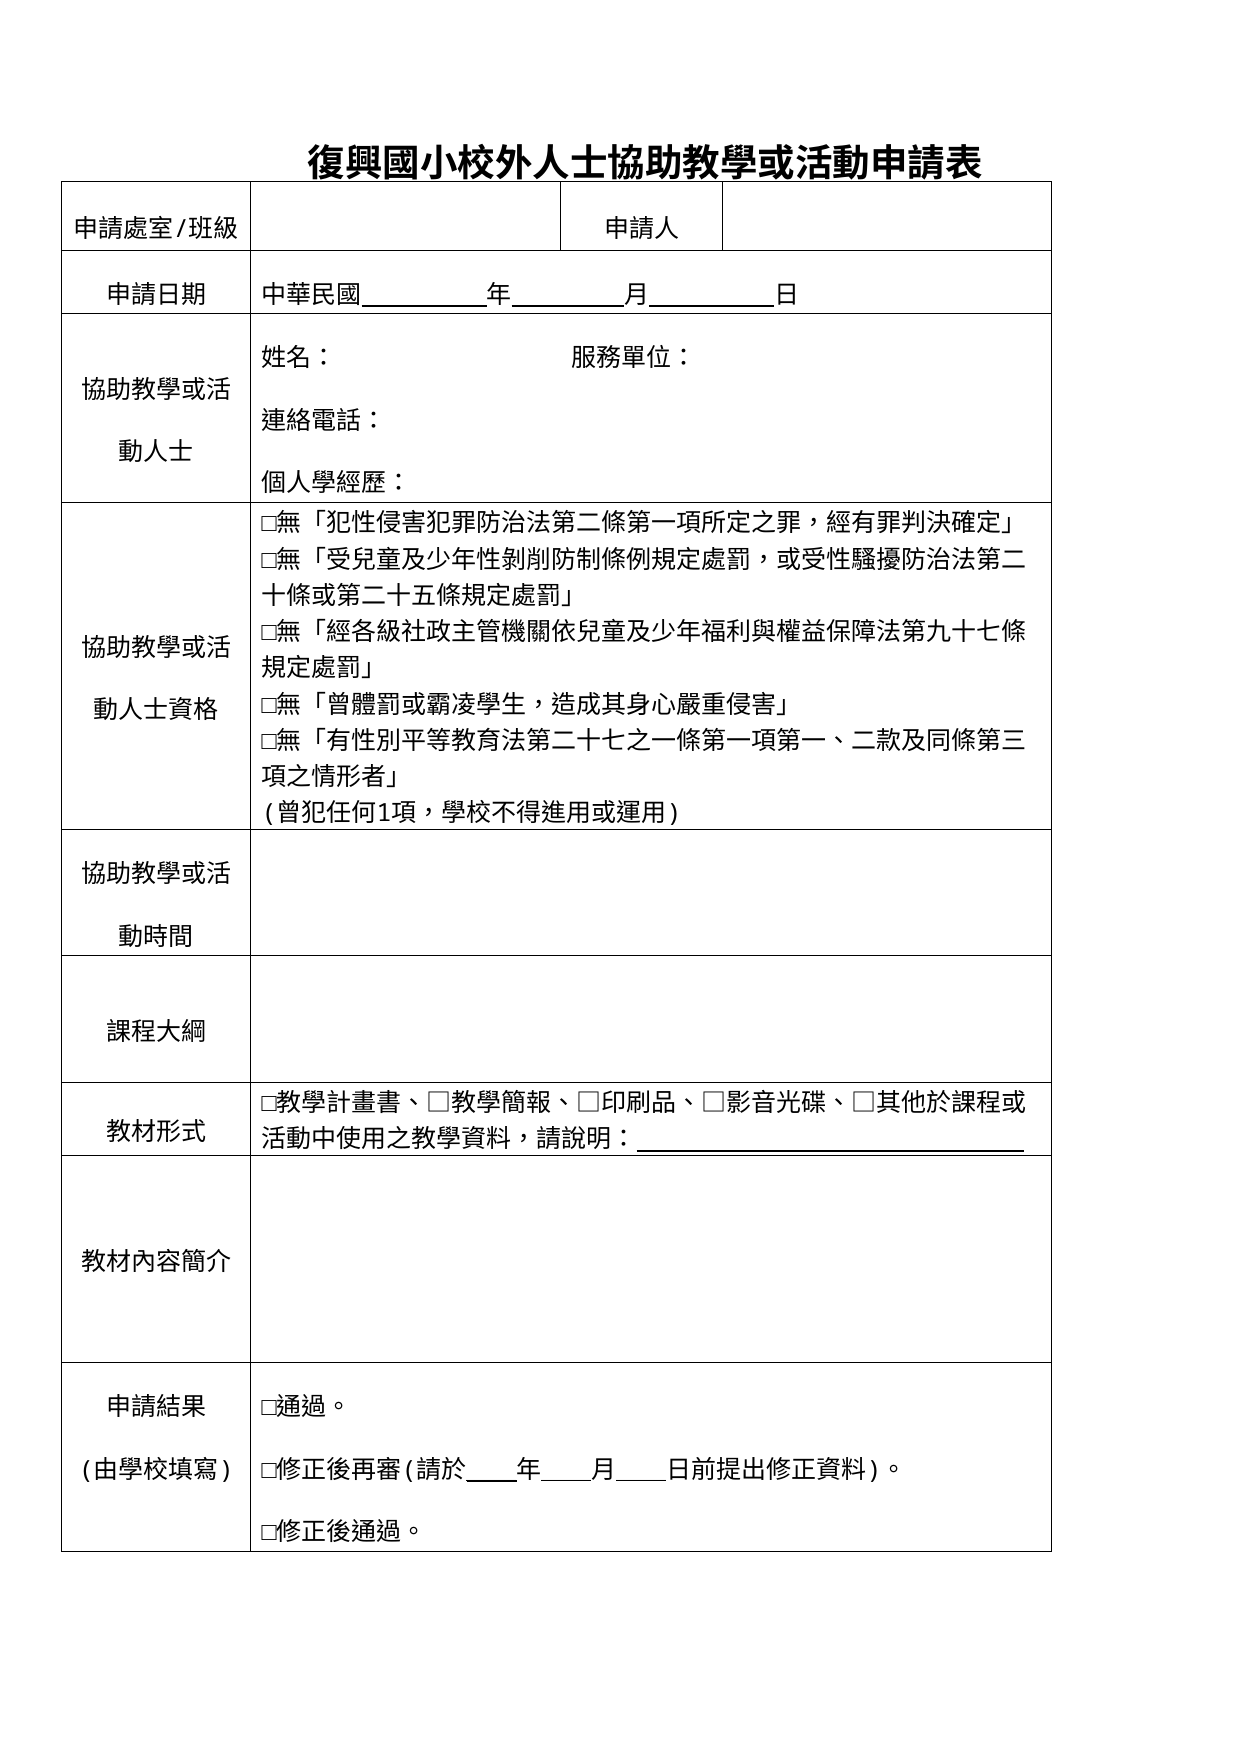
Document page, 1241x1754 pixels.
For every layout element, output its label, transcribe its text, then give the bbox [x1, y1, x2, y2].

table_cell 中華民國 年 月 日 [251, 251, 1051, 313]
table_cell [251, 956, 1051, 1082]
table_header 申請人 [561, 182, 722, 250]
table_cell □通過。 □修正後再審(請於＿＿年＿＿月＿＿日前提出修正資料)。 □修正後通過。 [251, 1363, 1051, 1551]
table_cell 服務單位： [560, 314, 1051, 502]
table_cell 教材內容簡介 [62, 1156, 250, 1362]
table_header [723, 182, 1051, 250]
table_cell 教材形式 [62, 1083, 250, 1155]
table_cell 申請日期 [62, 251, 250, 313]
table_cell 協助教學或活動人士 [62, 314, 250, 502]
table_cell 協助教學或活動時間 [62, 830, 250, 955]
table_cell 課程大綱 [62, 956, 250, 1082]
table_cell 協助教學或活動人士資格 [62, 503, 250, 829]
table_cell 申請結果 (由學校填寫) [62, 1363, 250, 1551]
table_cell 姓名： 連絡電話： 個人學經歷： [251, 314, 560, 502]
table_cell □教學計畫書、□教學簡報、□印刷品、□影音光碟、□其他於課程或活動中使用之教學資料，請說明： [251, 1083, 1051, 1155]
table_header [251, 182, 560, 250]
text 復興國小校外人士協助教學或活動申請表 [163, 119, 1128, 181]
table_header 申請處室/班級 [62, 182, 250, 250]
table_cell [251, 830, 1051, 955]
table_cell [251, 1156, 1051, 1362]
table_cell □無「犯性侵害犯罪防治法第二條第一項所定之罪，經有罪判決確定」 □無「受兒童及少年性剝削防制條例規定處罰，或受性騷擾防治法第二十條或第二十五條規定處罰」 □無「經各級社政主管機關依兒童及少年福利與權益保障法第九十七條規定處罰」 □無「曾體罰或霸凌學生，造成其身心嚴重侵害」 □無「有性別平等教育法第二十七之一條第一項第一、二款及同條第三項之情形者」 (曾犯任何1項，學校不得進用或運用) [251, 503, 1051, 829]
